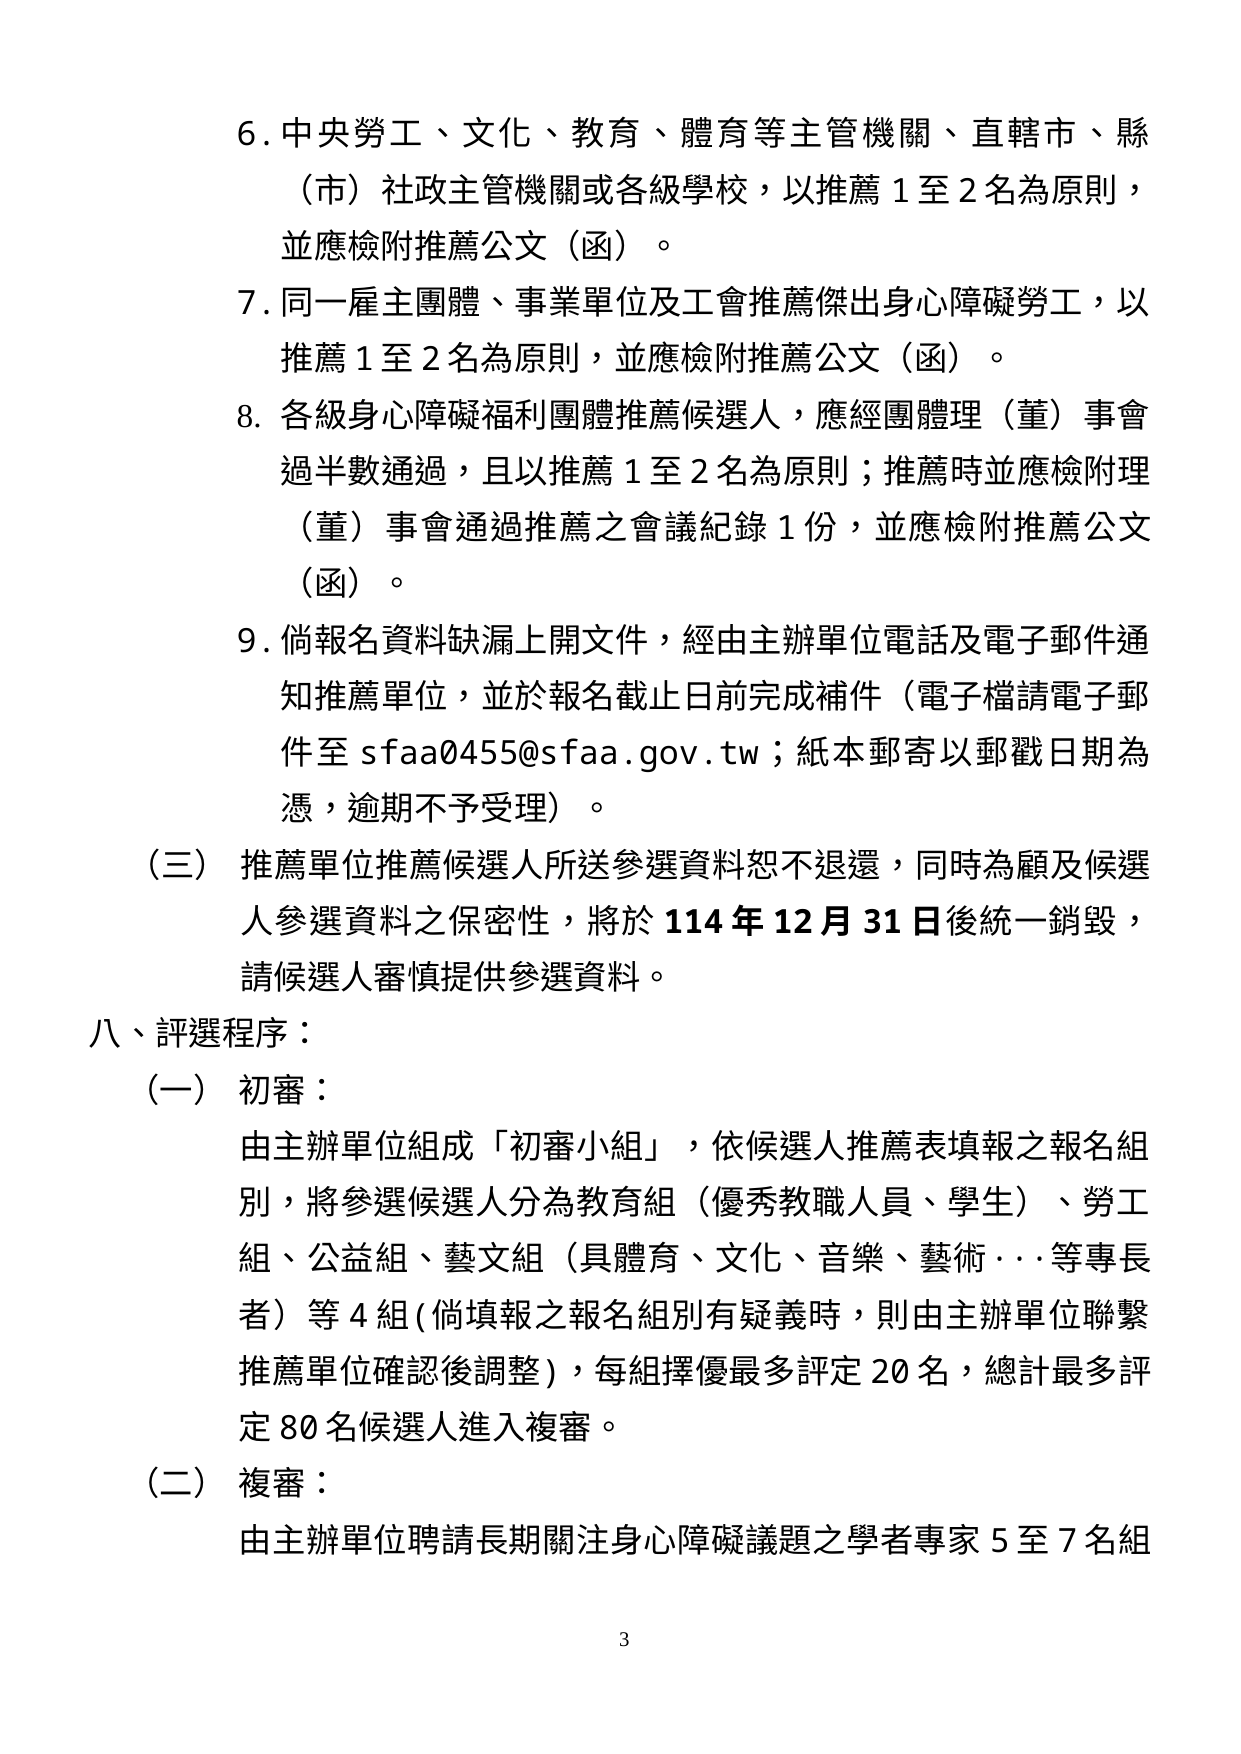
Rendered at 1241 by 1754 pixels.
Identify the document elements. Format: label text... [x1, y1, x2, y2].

list 倘報名資料缺漏上開文件，經由主辦單位電話及電子郵件通知推薦單位，並於報名截止日前完成補件（電子檔請電子郵件至sfaa0455@sfaa.gov.tw；紙本郵寄以郵戳日期為憑，逾期不予受理）。 [236, 607, 1152, 832]
list 同一雇主團體、事業單位及工會推薦傑出身心障礙勞工，以推薦1至2名為原則，並應檢附推薦公文（函）。 [236, 269, 1152, 382]
list 複審： [126, 1451, 1152, 1507]
text 由主辦單位組成「初審小組」，依候選人推薦表填報之報名組別，將參選候選人分為教育組（優秀教職人員、學生）、勞工組、公益組、藝文組（具體育、文化、音樂、藝術···等專長者）等4組(倘填報之報名組別有疑義時，則由主辦單位聯繫推薦單位確認後調整)，每組擇優最多評定20名，總計最多評定80名候選人進入複審。 [239, 1113, 1152, 1451]
list 中央勞工、文化、教育、體育等主管機關、直轄市、縣（市）社政主管機關或各級學校，以推薦1至2名為原則，並應檢附推薦公文（函）。 [236, 101, 1152, 269]
text 由主辦單位聘請長期關注身心障礙議題之學者專家5至7名組 [239, 1507, 1152, 1563]
list 推薦單位推薦候選人所送參選資料恕不退還，同時為顧及候選人參選資料之保密性，將於114年12月31日後統一銷毀，請候選人審慎提供參選資料。 [128, 832, 1152, 1001]
list 各級身心障礙福利團體推薦候選人，應經團體理（董）事會過半數通過，且以推薦1至2名為原則；推薦時並應檢附理（董）事會通過推薦之會議紀錄1份，並應檢附推薦公文（函）。 [236, 382, 1152, 607]
list 初審： [126, 1057, 1152, 1113]
text 八、評選程序： [89, 1001, 1152, 1057]
